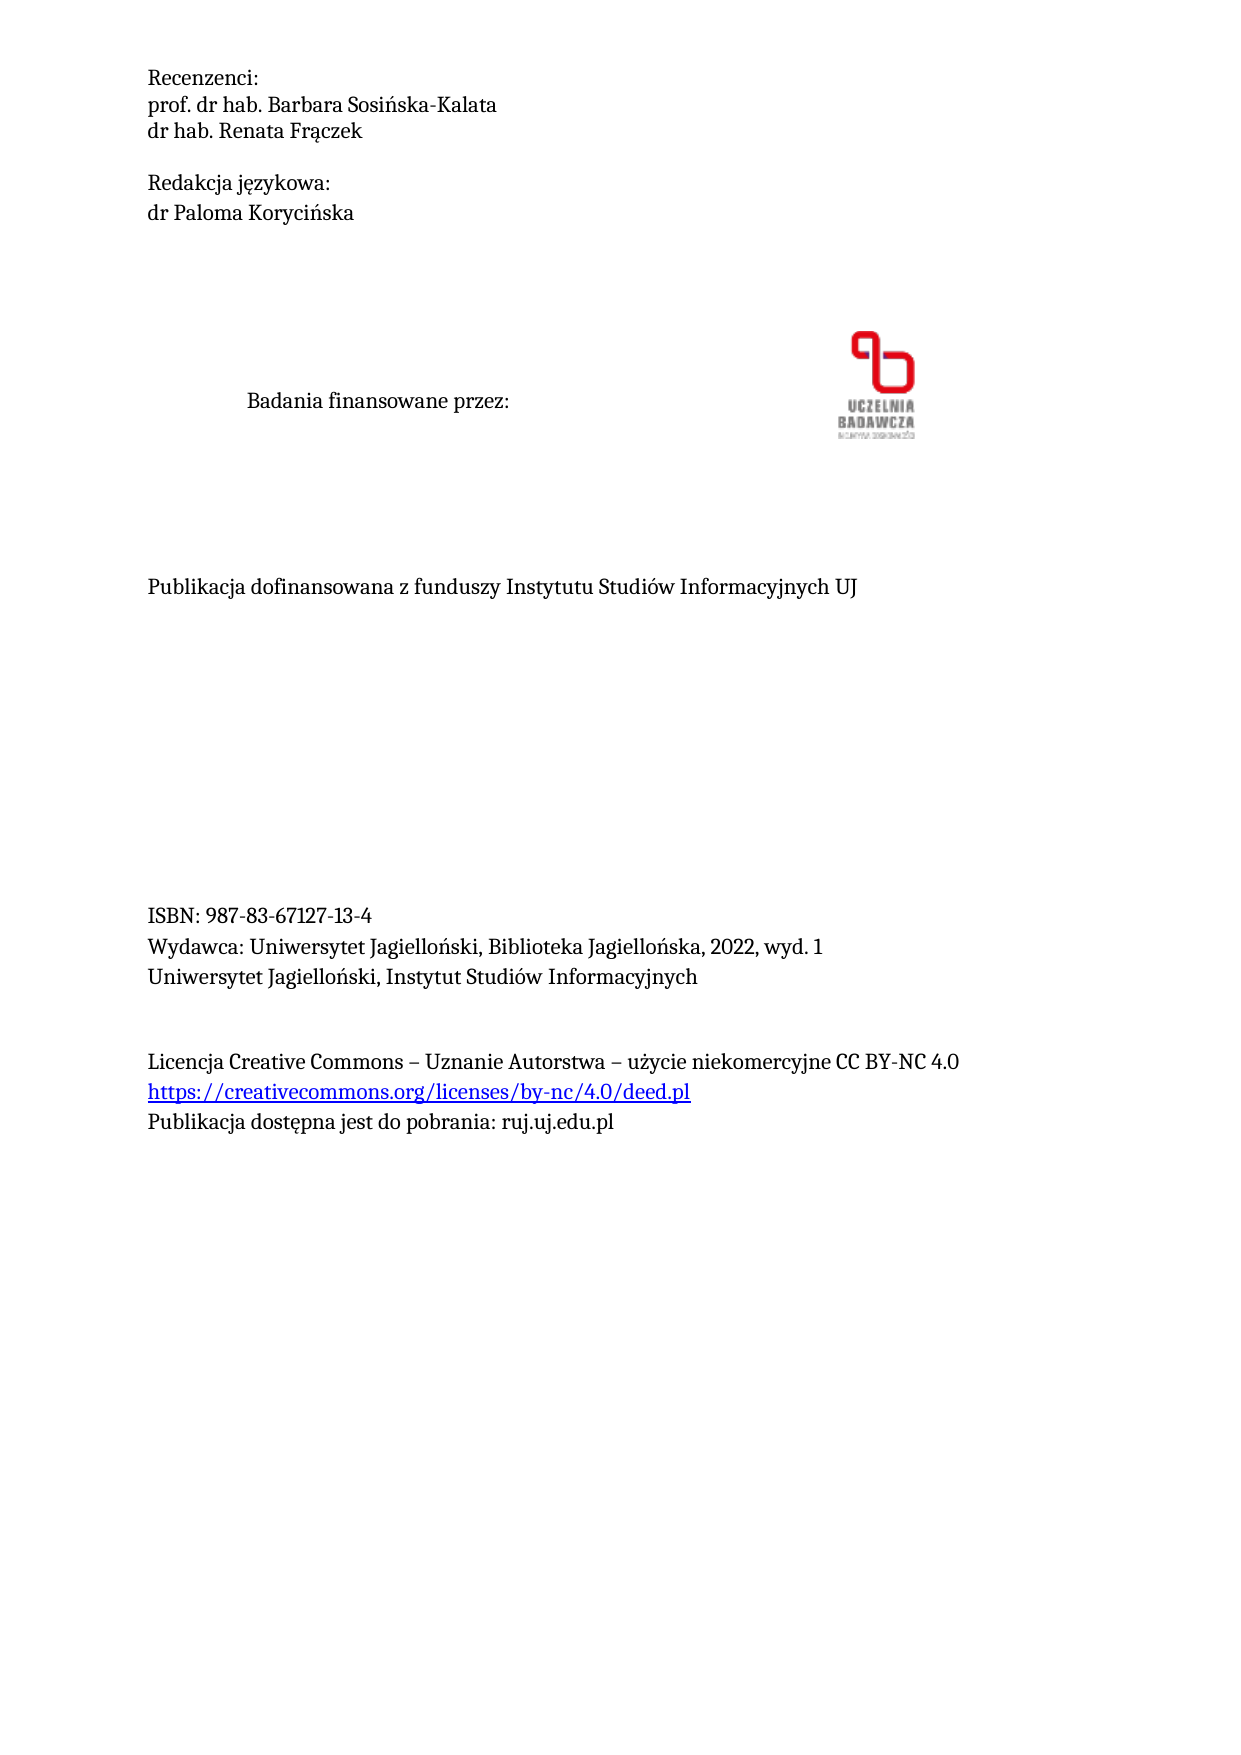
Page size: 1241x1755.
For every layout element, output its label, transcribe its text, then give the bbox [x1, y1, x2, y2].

text Publikacja dofinansowana z funduszy Instytutu Studiów Informacyjnych UJ [147, 573, 1111, 600]
table_header [637, 315, 981, 474]
text Uniwersytet Jagielloński, Instytut Studiów Informacyjnych [147, 964, 1111, 990]
text ISBN: 987-83-67127-13-4 [147, 903, 1111, 929]
table_header Badania finansowane przez: [226, 315, 637, 474]
text prof. dr hab. Barbara Sosińska-Kalata dr hab. Renata Frączek [147, 92, 513, 144]
text Recenzenci: [147, 65, 1111, 92]
text Publikacja dostępna jest do pobrania: ruj.uj.edu.pl [147, 1109, 1111, 1135]
text dr Paloma Korycińska [147, 199, 1111, 226]
text Redakcja językowa: [147, 169, 1111, 196]
text Licencja Creative Commons – Uznanie Autorstwa – użycie niekomercyjne CC BY-NC 4.0 https://creativecommons.org/licenses/by-nc/4.0/deed.pl [147, 1049, 997, 1105]
text Wydawca: Uniwersytet Jagielloński, Biblioteka Jagiellońska, 2022, wyd. 1 [147, 933, 1111, 960]
